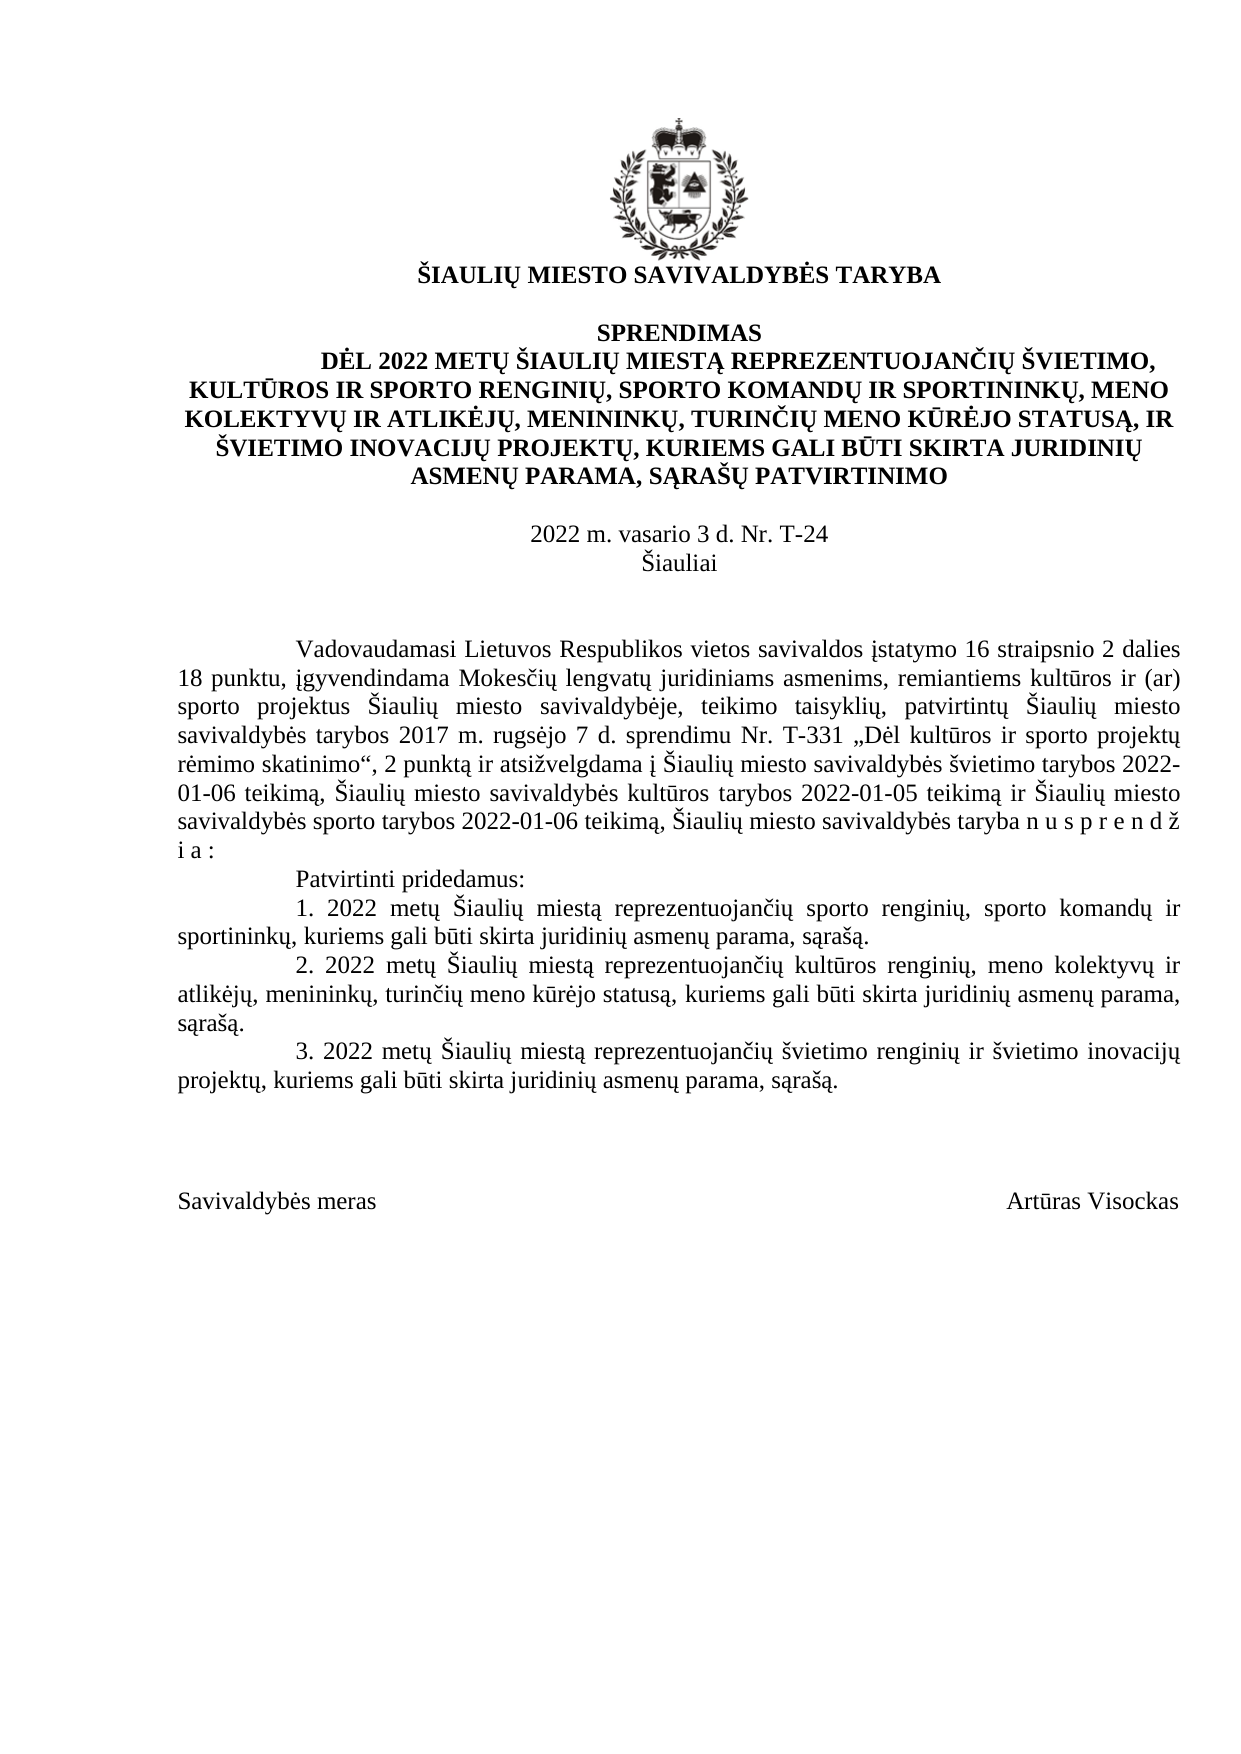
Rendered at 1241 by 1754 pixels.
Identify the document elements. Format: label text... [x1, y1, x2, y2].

text 2022 m. vasario 3 d. Nr. T-24 [177, 519, 1181, 548]
text ŠIAULIŲ MIESTO SAVIVALDYBĖS TARYBA [177, 260, 1181, 289]
text 2. 2022 metų Šiaulių miestą reprezentuojančių kultūros renginių, meno kolektyvų ir atlikėjų, menininkų, turinčių meno kūrėjo statusą, kuriems gali būti skirta juridinių asmenų parama, sąrašą. [177, 950, 1181, 1036]
text Patvirtinti pridedamus: [177, 864, 1181, 893]
text Vadovaudamasi Lietuvos Respublikos vietos savivaldos įstatymo 16 straipsnio 2 dalies 18 punktu, įgyvendindama Mokesčių lengvatų juridiniams asmenims, remiantiems kultūros ir (ar) sporto projektus Šiaulių miesto savivaldybėje, teikimo taisyklių, patvirtintų Šiaulių miesto savivaldybės tarybos 2017 m. rugsėjo 7 d. sprendimu Nr. T-331 „Dėl kultūros ir sporto projektų rėmimo skatinimo“, 2 punktą ir atsižvelgdama į Šiaulių miesto savivaldybės švietimo tarybos 2022-01-06 teikimą, Šiaulių miesto savivaldybės kultūros tarybos 2022-01-05 teikimą ir Šiaulių miesto savivaldybės sporto tarybos 2022-01-06 teikimą, Šiaulių miesto savivaldybės taryba n u s p r e n d ž i a : [177, 634, 1181, 864]
text 1. 2022 metų Šiaulių miestą reprezentuojančių sporto renginių, sporto komandų ir sportininkų, kuriems gali būti skirta juridinių asmenų parama, sąrašą. [177, 893, 1181, 950]
text 3. 2022 metų Šiaulių miestą reprezentuojančių švietimo renginių ir švietimo inovacijų projektų, kuriems gali būti skirta juridinių asmenų parama, sąrašą. [177, 1036, 1181, 1094]
text Savivaldybės meras Artūras Visockas [177, 1186, 1181, 1215]
text Šiauliai [177, 548, 1181, 576]
text SPRENDIMAS [177, 318, 1181, 346]
text DĖL 2022 METŲ ŠIAULIŲ MIESTĄ REPREZENTUOJANČIŲ ŠVIETIMO, KULTŪROS IR SPORTO RENGINIŲ, SPORTO KOMANDŲ IR SPORTININKŲ, MENO KOLEKTYVŲ IR ATLIKĖJŲ, MENININKŲ, TURINČIŲ MENO KŪRĖJO STATUSĄ, IR ŠVIETIMO INOVACIJŲ PROJEKTŲ, KURIEMS GALI BŪTI SKIRTA JURIDINIŲ ASMENŲ PARAMA, SĄRAŠŲ PATVIRTINIMO [177, 346, 1181, 490]
